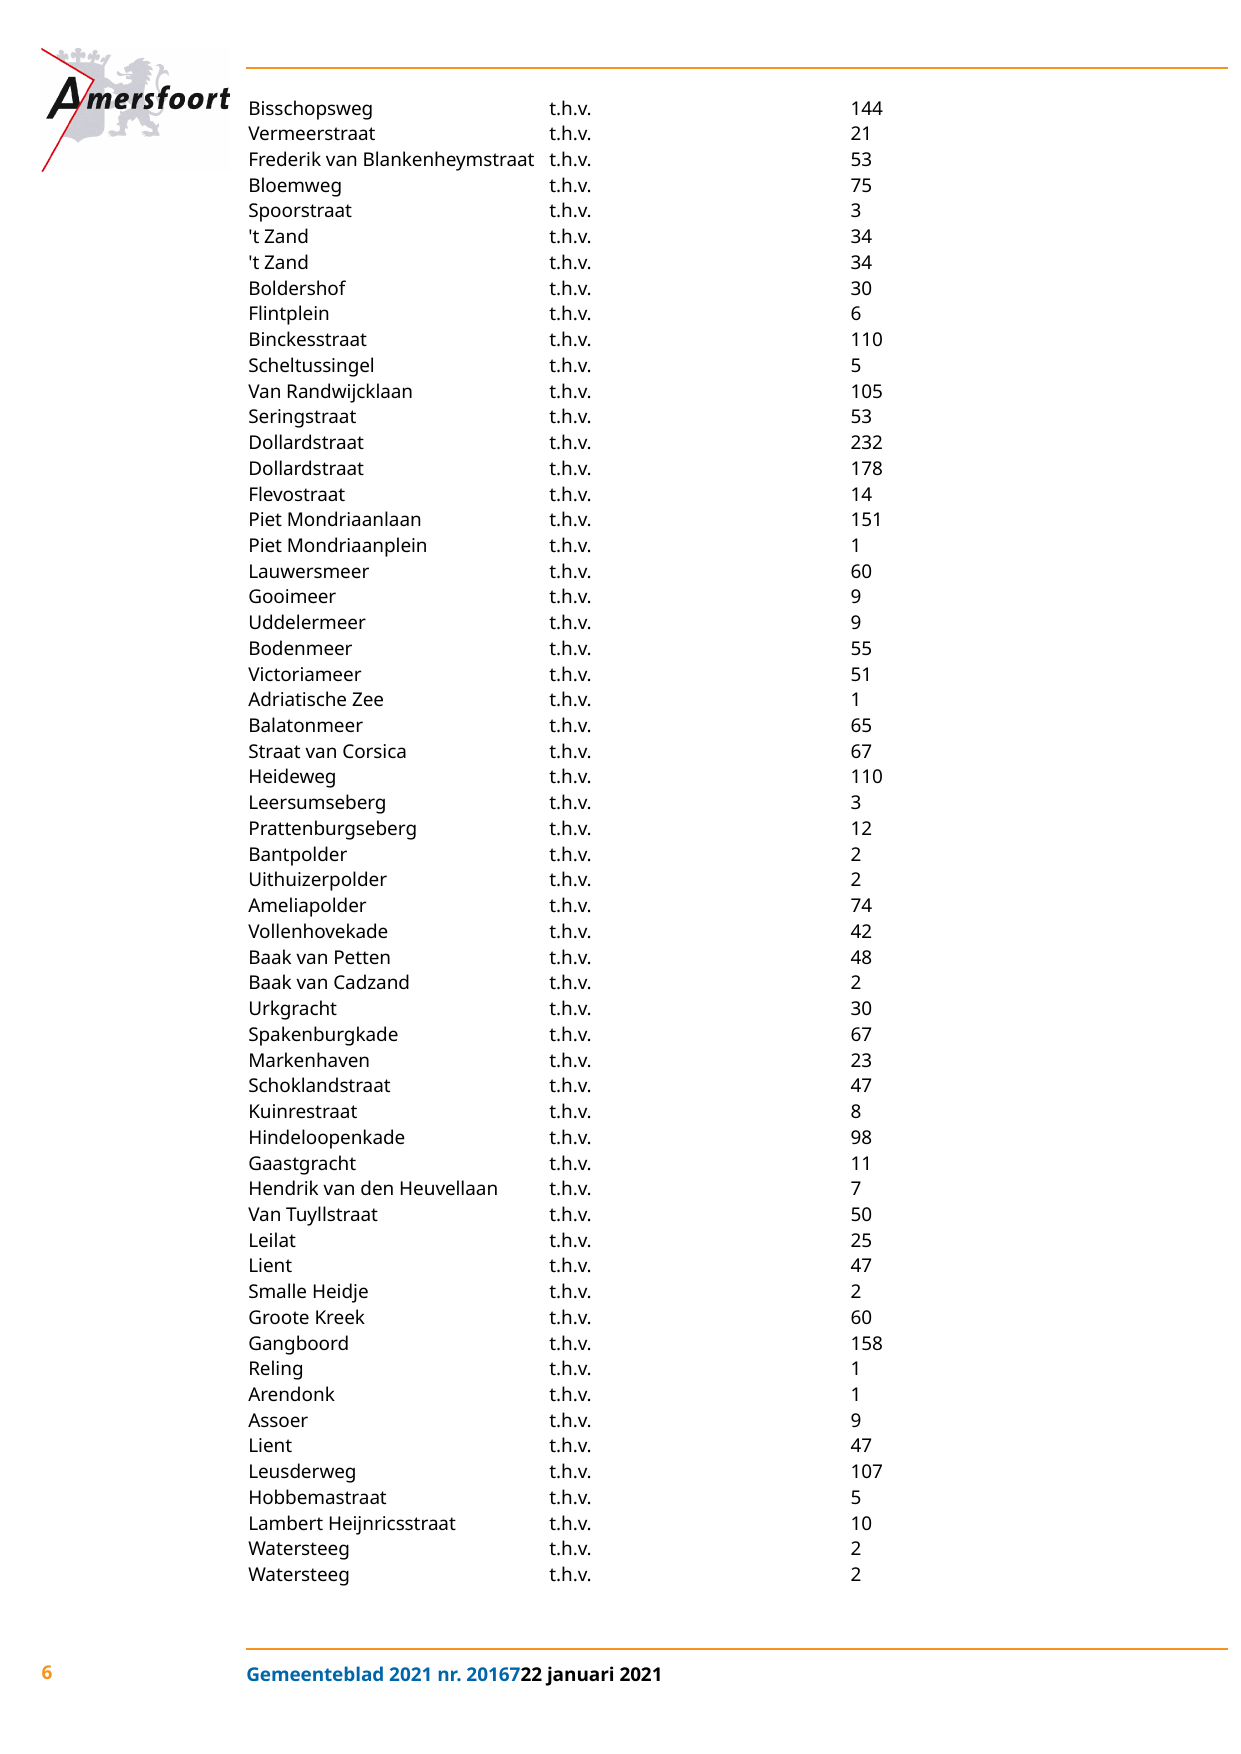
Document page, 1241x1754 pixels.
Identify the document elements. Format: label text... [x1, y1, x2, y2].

table_cell Scheltussingel [248, 352, 549, 378]
table_cell Gangboord [248, 1330, 549, 1356]
table_cell t.h.v. [549, 1253, 850, 1278]
table_cell 7 [850, 1175, 1152, 1201]
table_cell 2 [850, 1536, 1152, 1561]
table_cell 34 [850, 249, 1152, 275]
table_cell t.h.v. [549, 918, 850, 944]
table_cell Straat van Corsica [248, 738, 549, 764]
table_cell t.h.v. [549, 1330, 850, 1356]
table_cell 't Zand [248, 224, 549, 249]
table_cell t.h.v. [549, 738, 850, 764]
table_cell t.h.v. [549, 352, 850, 378]
table_cell Hendrik van den Heuvellaan [248, 1175, 549, 1201]
table_cell 178 [850, 455, 1152, 481]
table_cell Hindeloopenkade [248, 1124, 549, 1150]
table_cell 151 [850, 506, 1152, 532]
table_cell Watersteeg [248, 1536, 549, 1561]
table_cell Assoer [248, 1407, 549, 1433]
table_cell 53 [850, 404, 1152, 429]
table_cell t.h.v. [549, 1304, 850, 1330]
table_cell Binckesstraat [248, 326, 549, 352]
table_cell 67 [850, 1021, 1152, 1047]
table_cell Urkgracht [248, 995, 549, 1021]
table_cell t.h.v. [549, 224, 850, 249]
table_cell Flevostraat [248, 481, 549, 506]
table_cell 47 [850, 1253, 1152, 1278]
table_cell Gooimeer [248, 584, 549, 609]
table_cell Bloemweg [248, 172, 549, 198]
table_cell t.h.v. [549, 1047, 850, 1072]
table_cell Arendonk [248, 1381, 549, 1407]
table_cell 1 [850, 532, 1152, 558]
table_cell t.h.v. [549, 1073, 850, 1098]
table_cell 1 [850, 1356, 1152, 1381]
table_cell 144 [850, 95, 1152, 121]
table_cell Groote Kreek [248, 1304, 549, 1330]
table_cell t.h.v. [549, 121, 850, 146]
table_cell 5 [850, 1484, 1152, 1510]
table_cell Spoorstraat [248, 198, 549, 223]
table_cell 55 [850, 635, 1152, 661]
table_cell t.h.v. [549, 764, 850, 789]
table_cell Van Tuyllstraat [248, 1201, 549, 1227]
table_cell Uithuizerpolder [248, 867, 549, 892]
table_cell 51 [850, 661, 1152, 687]
table_cell 60 [850, 558, 1152, 584]
table_cell Heideweg [248, 764, 549, 789]
table_cell 30 [850, 275, 1152, 301]
table_cell t.h.v. [549, 584, 850, 609]
table_cell 3 [850, 198, 1152, 223]
table_cell 30 [850, 995, 1152, 1021]
table_cell Leusderweg [248, 1459, 549, 1484]
table_cell t.h.v. [549, 815, 850, 841]
table_cell 42 [850, 918, 1152, 944]
table_cell 75 [850, 172, 1152, 198]
table_cell t.h.v. [549, 1124, 850, 1150]
table_cell Reling [248, 1356, 549, 1381]
table_cell 2 [850, 867, 1152, 892]
table_cell Baak van Cadzand [248, 970, 549, 995]
table_cell 47 [850, 1073, 1152, 1098]
table_cell Markenhaven [248, 1047, 549, 1072]
table_cell 2 [850, 841, 1152, 867]
table_cell 14 [850, 481, 1152, 506]
table_cell t.h.v. [549, 893, 850, 918]
table_cell t.h.v. [549, 378, 850, 403]
table_cell 9 [850, 609, 1152, 635]
table_cell Vollenhovekade [248, 918, 549, 944]
table_cell 25 [850, 1227, 1152, 1253]
table_cell Lient [248, 1433, 549, 1458]
table_cell 48 [850, 944, 1152, 969]
table_cell 110 [850, 326, 1152, 352]
table_cell Watersteeg [248, 1561, 549, 1587]
table_cell 9 [850, 584, 1152, 609]
table_cell 10 [850, 1510, 1152, 1536]
table_cell 107 [850, 1459, 1152, 1484]
table_cell Leilat [248, 1227, 549, 1253]
table_cell Spakenburgkade [248, 1021, 549, 1047]
table_cell 3 [850, 790, 1152, 815]
table_cell t.h.v. [549, 790, 850, 815]
table_cell Balatonmeer [248, 712, 549, 738]
table_cell t.h.v. [549, 687, 850, 712]
table_cell Bodenmeer [248, 635, 549, 661]
table_cell t.h.v. [549, 1407, 850, 1433]
table_cell t.h.v. [549, 635, 850, 661]
table_cell Prattenburgseberg [248, 815, 549, 841]
table_cell t.h.v. [549, 867, 850, 892]
table_cell t.h.v. [549, 404, 850, 429]
table_cell 98 [850, 1124, 1152, 1150]
table_cell 6 [850, 301, 1152, 326]
table_cell t.h.v. [549, 1021, 850, 1047]
table_cell Uddelermeer [248, 609, 549, 635]
table_cell 9 [850, 1407, 1152, 1433]
table_cell Lauwersmeer [248, 558, 549, 584]
table_cell 74 [850, 893, 1152, 918]
table_cell 23 [850, 1047, 1152, 1072]
table_cell 11 [850, 1150, 1152, 1175]
table_cell 2 [850, 970, 1152, 995]
table_cell 232 [850, 429, 1152, 455]
table_cell t.h.v. [549, 429, 850, 455]
table_cell Van Randwijcklaan [248, 378, 549, 403]
table_cell Flintplein [248, 301, 549, 326]
table_cell Dollardstraat [248, 429, 549, 455]
table_cell t.h.v. [549, 1433, 850, 1458]
table_cell 65 [850, 712, 1152, 738]
table_cell t.h.v. [549, 1175, 850, 1201]
table_cell 34 [850, 224, 1152, 249]
table_cell t.h.v. [549, 1510, 850, 1536]
table_cell 8 [850, 1098, 1152, 1124]
table_cell Kuinrestraat [248, 1098, 549, 1124]
table_cell 5 [850, 352, 1152, 378]
table_cell Lient [248, 1253, 549, 1278]
table_cell t.h.v. [549, 146, 850, 172]
table_cell t.h.v. [549, 661, 850, 687]
table_cell t.h.v. [549, 558, 850, 584]
table_cell 12 [850, 815, 1152, 841]
table_cell t.h.v. [549, 326, 850, 352]
table_cell t.h.v. [549, 1201, 850, 1227]
table_cell 47 [850, 1433, 1152, 1458]
table_cell Piet Mondriaanplein [248, 532, 549, 558]
table_cell 158 [850, 1330, 1152, 1356]
table_cell Schoklandstraat [248, 1073, 549, 1098]
table_cell t.h.v. [549, 1459, 850, 1484]
table_cell t.h.v. [549, 172, 850, 198]
table_cell t.h.v. [549, 455, 850, 481]
table_cell t.h.v. [549, 970, 850, 995]
table_cell t.h.v. [549, 275, 850, 301]
table_cell t.h.v. [549, 609, 850, 635]
table_cell Adriatische Zee [248, 687, 549, 712]
table_cell 21 [850, 121, 1152, 146]
table_cell Ameliapolder [248, 893, 549, 918]
table_cell Boldershof [248, 275, 549, 301]
table_cell 1 [850, 687, 1152, 712]
picture [41, 47, 231, 172]
table_cell t.h.v. [549, 841, 850, 867]
table_cell Bantpolder [248, 841, 549, 867]
table_cell t.h.v. [549, 1381, 850, 1407]
table_cell 2 [850, 1278, 1152, 1304]
table_cell t.h.v. [549, 1098, 850, 1124]
table_cell Piet Mondriaanlaan [248, 506, 549, 532]
table_cell Hobbemastraat [248, 1484, 549, 1510]
table_cell Victoriameer [248, 661, 549, 687]
table_cell 50 [850, 1201, 1152, 1227]
table_cell Dollardstraat [248, 455, 549, 481]
table_cell 53 [850, 146, 1152, 172]
table_cell t.h.v. [549, 506, 850, 532]
table_cell 67 [850, 738, 1152, 764]
table_cell Gaastgracht [248, 1150, 549, 1175]
table_cell 2 [850, 1561, 1152, 1587]
table_cell 110 [850, 764, 1152, 789]
table_cell t.h.v. [549, 1150, 850, 1175]
table_cell Smalle Heidje [248, 1278, 549, 1304]
table_cell Baak van Petten [248, 944, 549, 969]
table_cell 105 [850, 378, 1152, 403]
table_cell Seringstraat [248, 404, 549, 429]
table_cell Lambert Heijnricsstraat [248, 1510, 549, 1536]
table_cell t.h.v. [549, 944, 850, 969]
table_cell t.h.v. [549, 249, 850, 275]
table_cell 60 [850, 1304, 1152, 1330]
table_cell Frederik van Blankenheymstraat [248, 146, 549, 172]
table_cell Vermeerstraat [248, 121, 549, 146]
table_cell t.h.v. [549, 1227, 850, 1253]
table_cell t.h.v. [549, 532, 850, 558]
table_cell 1 [850, 1381, 1152, 1407]
table_cell t.h.v. [549, 1536, 850, 1561]
table_cell t.h.v. [549, 712, 850, 738]
table_cell Leersumseberg [248, 790, 549, 815]
table_cell t.h.v. [549, 301, 850, 326]
table_cell 't Zand [248, 249, 549, 275]
table_cell t.h.v. [549, 1278, 850, 1304]
table_cell t.h.v. [549, 1356, 850, 1381]
table_cell t.h.v. [549, 995, 850, 1021]
table_cell t.h.v. [549, 198, 850, 223]
table_cell t.h.v. [549, 95, 850, 121]
table_cell Bisschopsweg [248, 95, 549, 121]
table_cell t.h.v. [549, 481, 850, 506]
table_cell t.h.v. [549, 1561, 850, 1587]
table_cell t.h.v. [549, 1484, 850, 1510]
